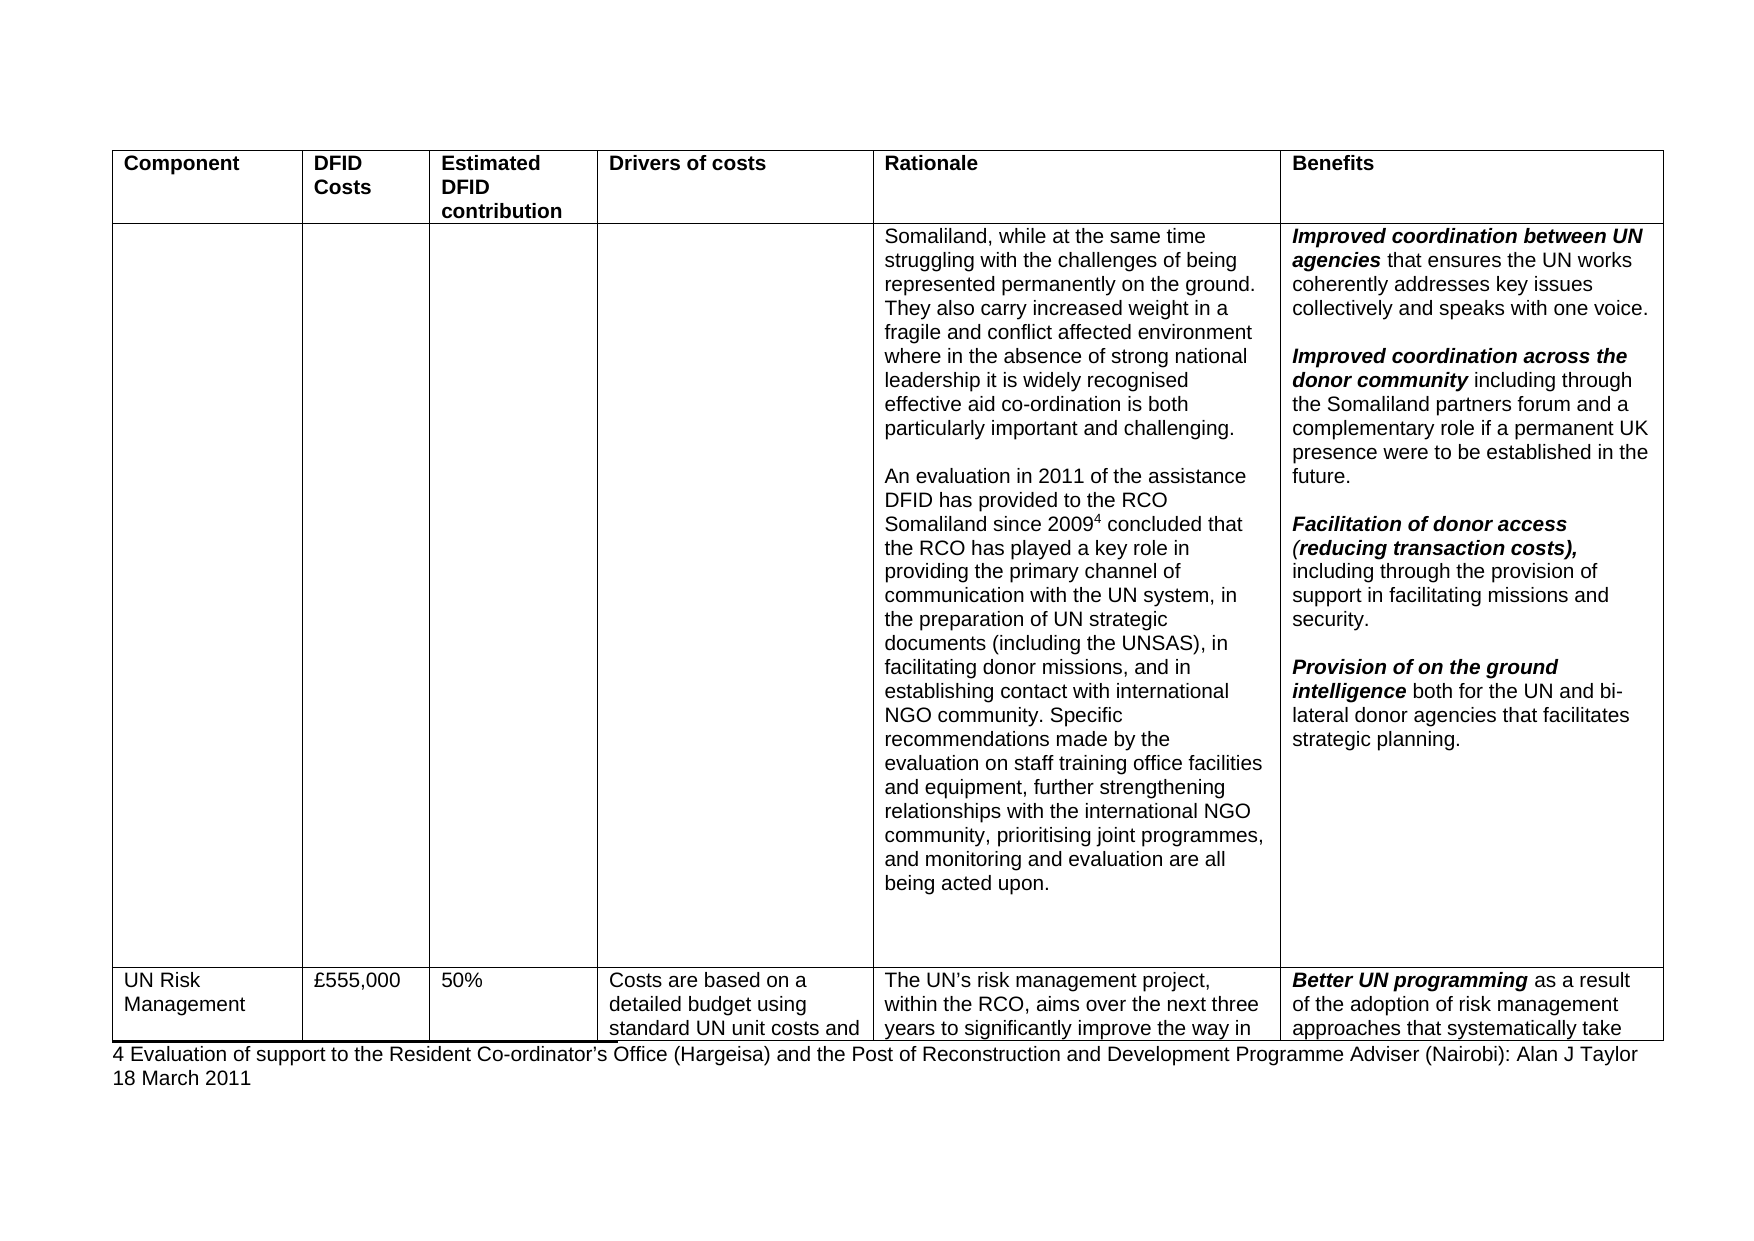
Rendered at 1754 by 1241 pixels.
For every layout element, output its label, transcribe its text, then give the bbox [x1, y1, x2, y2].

table_cell UN Risk Management [113, 968, 302, 1039]
table_cell Improved coordination between UN agencies that ensures the UN works coherently addresses key issues collectively and speaks with one voice. Improved coordination across the donor community including through the Somaliland partners forum and a complementary role if a permanent UK presence were to be established in the future. Facilitation of donor access (reducing transaction costs), including through the provision of support in facilitating missions and security. Provision of on the ground intelligence both for the UN and bi-lateral donor agencies that facilitates strategic planning. [1281, 224, 1663, 967]
table_cell Somaliland, while at the same time struggling with the challenges of being represented permanently on the ground. They also carry increased weight in a fragile and conflict affected environment where in the absence of strong national leadership it is widely recognised effective aid co-ordination is both particularly important and challenging. An evaluation in 2011 of the assistance DFID has provided to the RCO Somaliland since 2009 concluded that the RCO has played a key role in providing the primary channel of communication with the UN system, in the preparation of UN strategic documents (including the UNSAS), in facilitating donor missions, and in establishing contact with international NGO community. Specific recommendations made by the evaluation on staff training office facilities and equipment, further strengthening relationships with the international NGO community, prioritising joint programmes, and monitoring and evaluation are all being acted upon. [874, 224, 1280, 967]
table_cell [113, 224, 302, 967]
table_header Drivers of costs [598, 151, 873, 223]
table_cell [430, 224, 597, 967]
table_cell Better UN programming as a result of the adoption of risk management approaches that systematically take [1281, 968, 1663, 1039]
table_header DFID Costs [303, 151, 429, 223]
table_header Benefits [1281, 151, 1663, 223]
table_header Component [113, 151, 302, 223]
table_cell The UN’s risk management project, within the RCO, aims over the next three years to significantly improve the way in [874, 968, 1280, 1039]
table_cell £555,000 [303, 968, 429, 1039]
table_cell Costs are based on a detailed budget using standard UN unit costs and [598, 968, 873, 1039]
table_cell [303, 224, 429, 967]
table_header Estimated DFID contribution [430, 151, 597, 223]
table_header Rationale [874, 151, 1280, 223]
table_cell 50% [430, 968, 597, 1039]
table_cell [598, 224, 873, 967]
